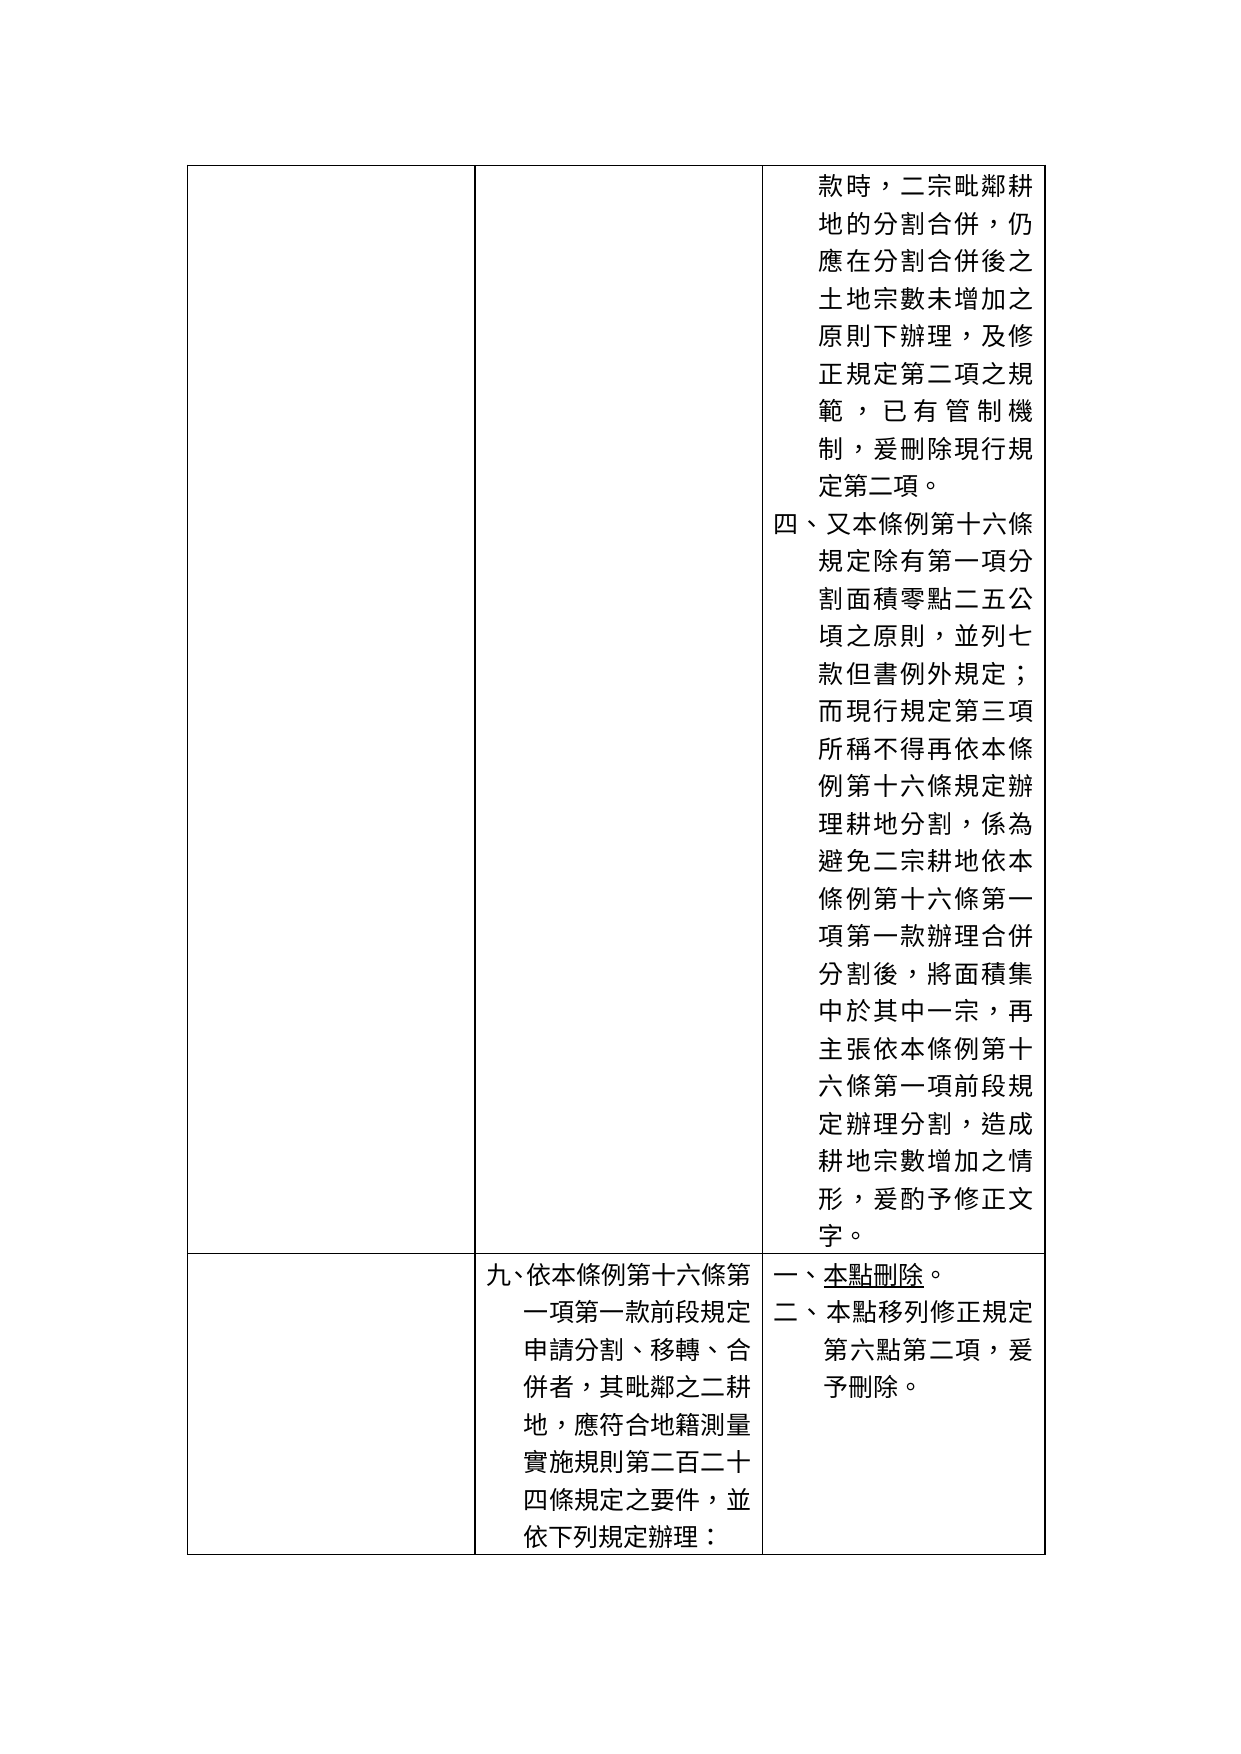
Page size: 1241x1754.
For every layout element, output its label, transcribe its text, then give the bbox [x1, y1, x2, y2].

table_cell [188, 166, 474, 1253]
table_cell 款時，二宗毗鄰耕地的分割合併，仍應在分割合併後之土地宗數未增加之原則下辦理，及修正規定第二項之規範，已有管制機制，爰刪除現行規定第二項。 四、又本條例第十六條規定除有第一項分割面積零點二五公頃之原則，並列七款但書例外規定；而現行規定第三項所稱不得再依本條例第十六條規定辦理耕地分割，係為避免二宗耕地依本條例第十六條第一項第一款辦理合併分割後，將面積集中於其中一宗，再主張依本條例第十六條第一項前段規定辦理分割，造成耕地宗數增加之情形，爰酌予修正文字。 [763, 166, 1044, 1253]
table_cell 一、本點刪除。 二、本點移列修正規定第六點第二項，爰予刪除。 [763, 1254, 1044, 1554]
table_cell [476, 166, 762, 1253]
table_cell 九、依本條例第十六條第一項第一款前段規定申請分割、移轉、合併者，其毗鄰之二耕地，應符合地籍測量實施規則第二百二十四條規定之要件，並依下列規定辦理： [476, 1254, 762, 1554]
table_cell [188, 1254, 474, 1554]
